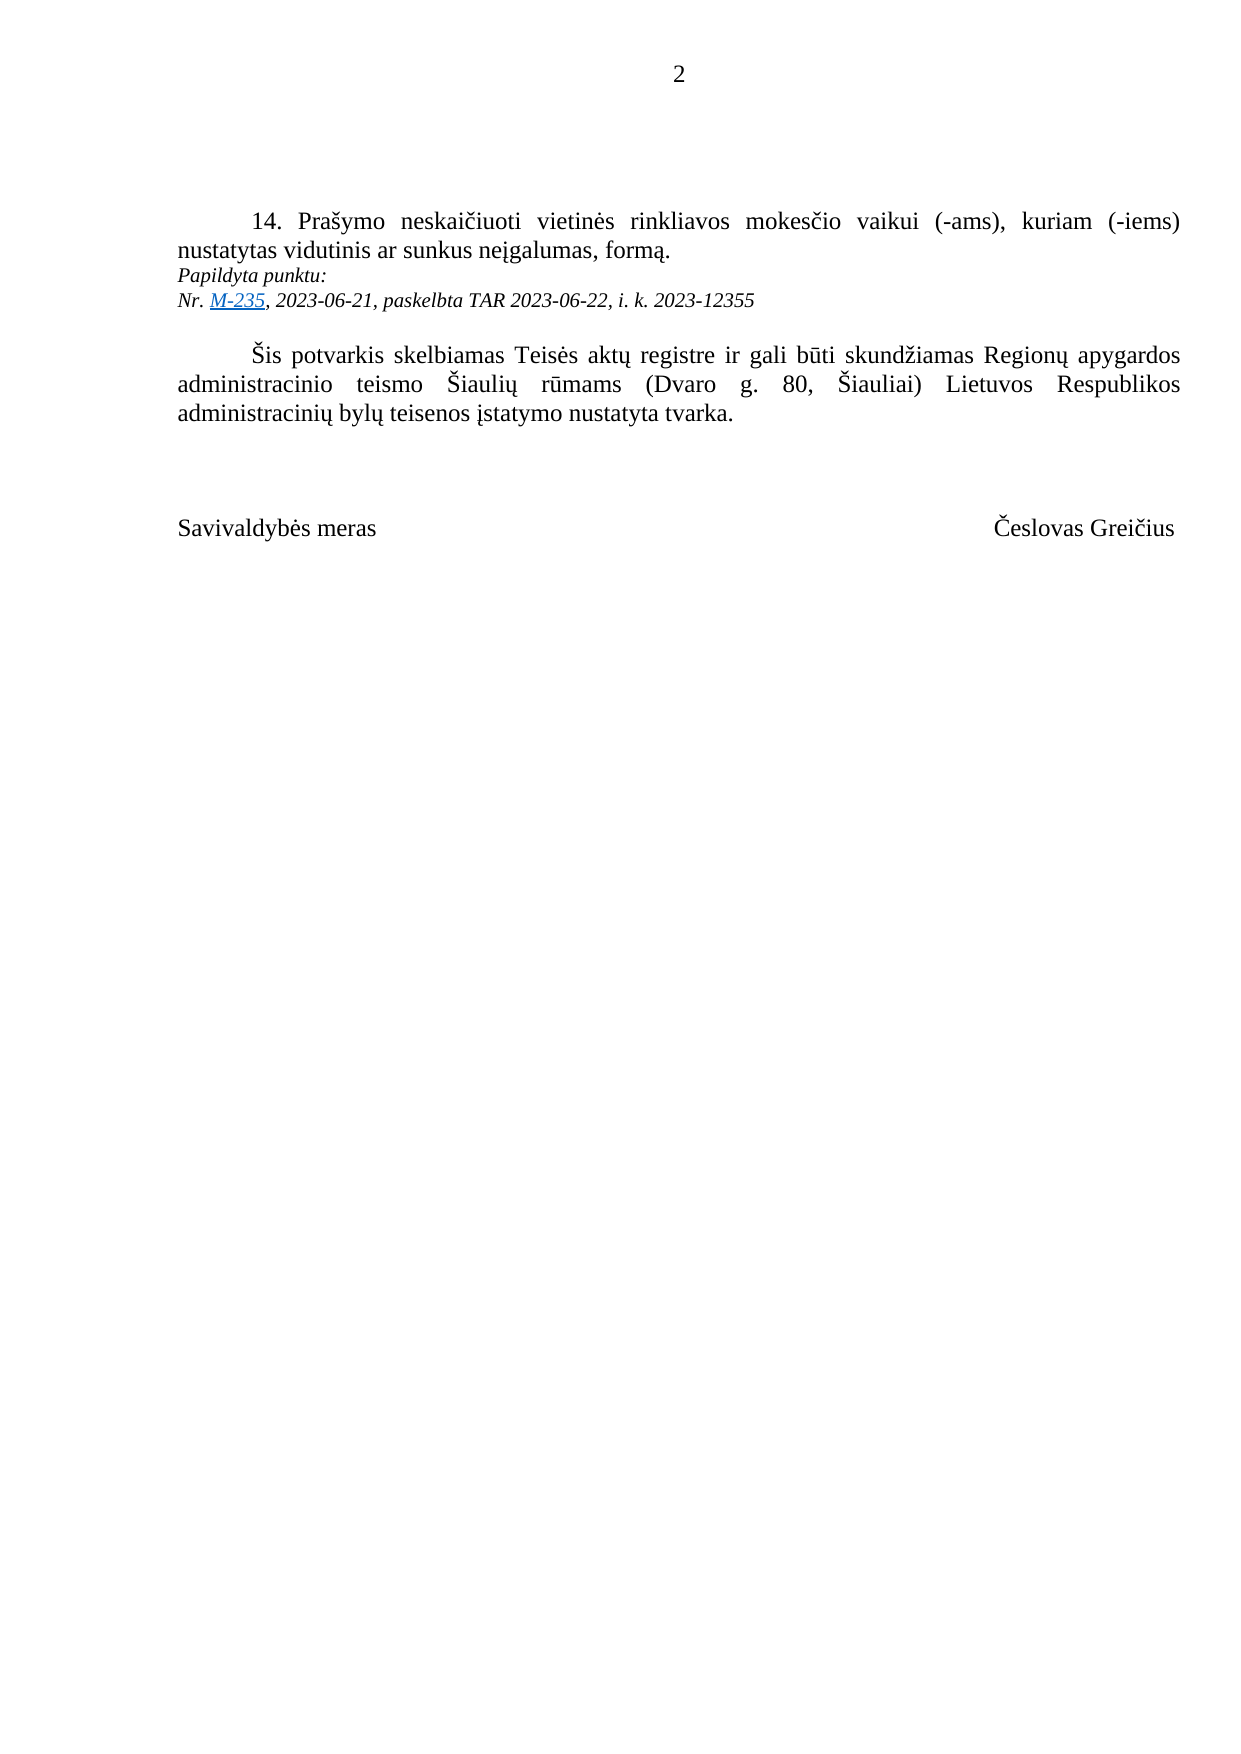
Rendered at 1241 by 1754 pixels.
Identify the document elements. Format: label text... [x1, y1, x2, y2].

text Savivaldybės meras Česlovas Greičius [177, 513, 1181, 542]
text Papildyta punktu: [177, 263, 1181, 287]
text Nr. M-235, 2023-06-21, paskelbta TAR 2023-06-22, i. k. 2023-12355 [177, 287, 1181, 312]
text 14. Prašymo neskaičiuoti vietinės rinkliavos mokesčio vaikui (-ams), kuriam (-iems) nustatytas vidutinis ar sunkus neįgalumas, formą. [177, 206, 1181, 263]
text Šis potvarkis skelbiamas Teisės aktų registre ir gali būti skundžiamas Regionų apygardos administracinio teismo Šiaulių rūmams (Dvaro g. 80, Šiauliai) Lietuvos Respublikos administracinių bylų teisenos įstatymo nustatyta tvarka. [177, 340, 1181, 427]
